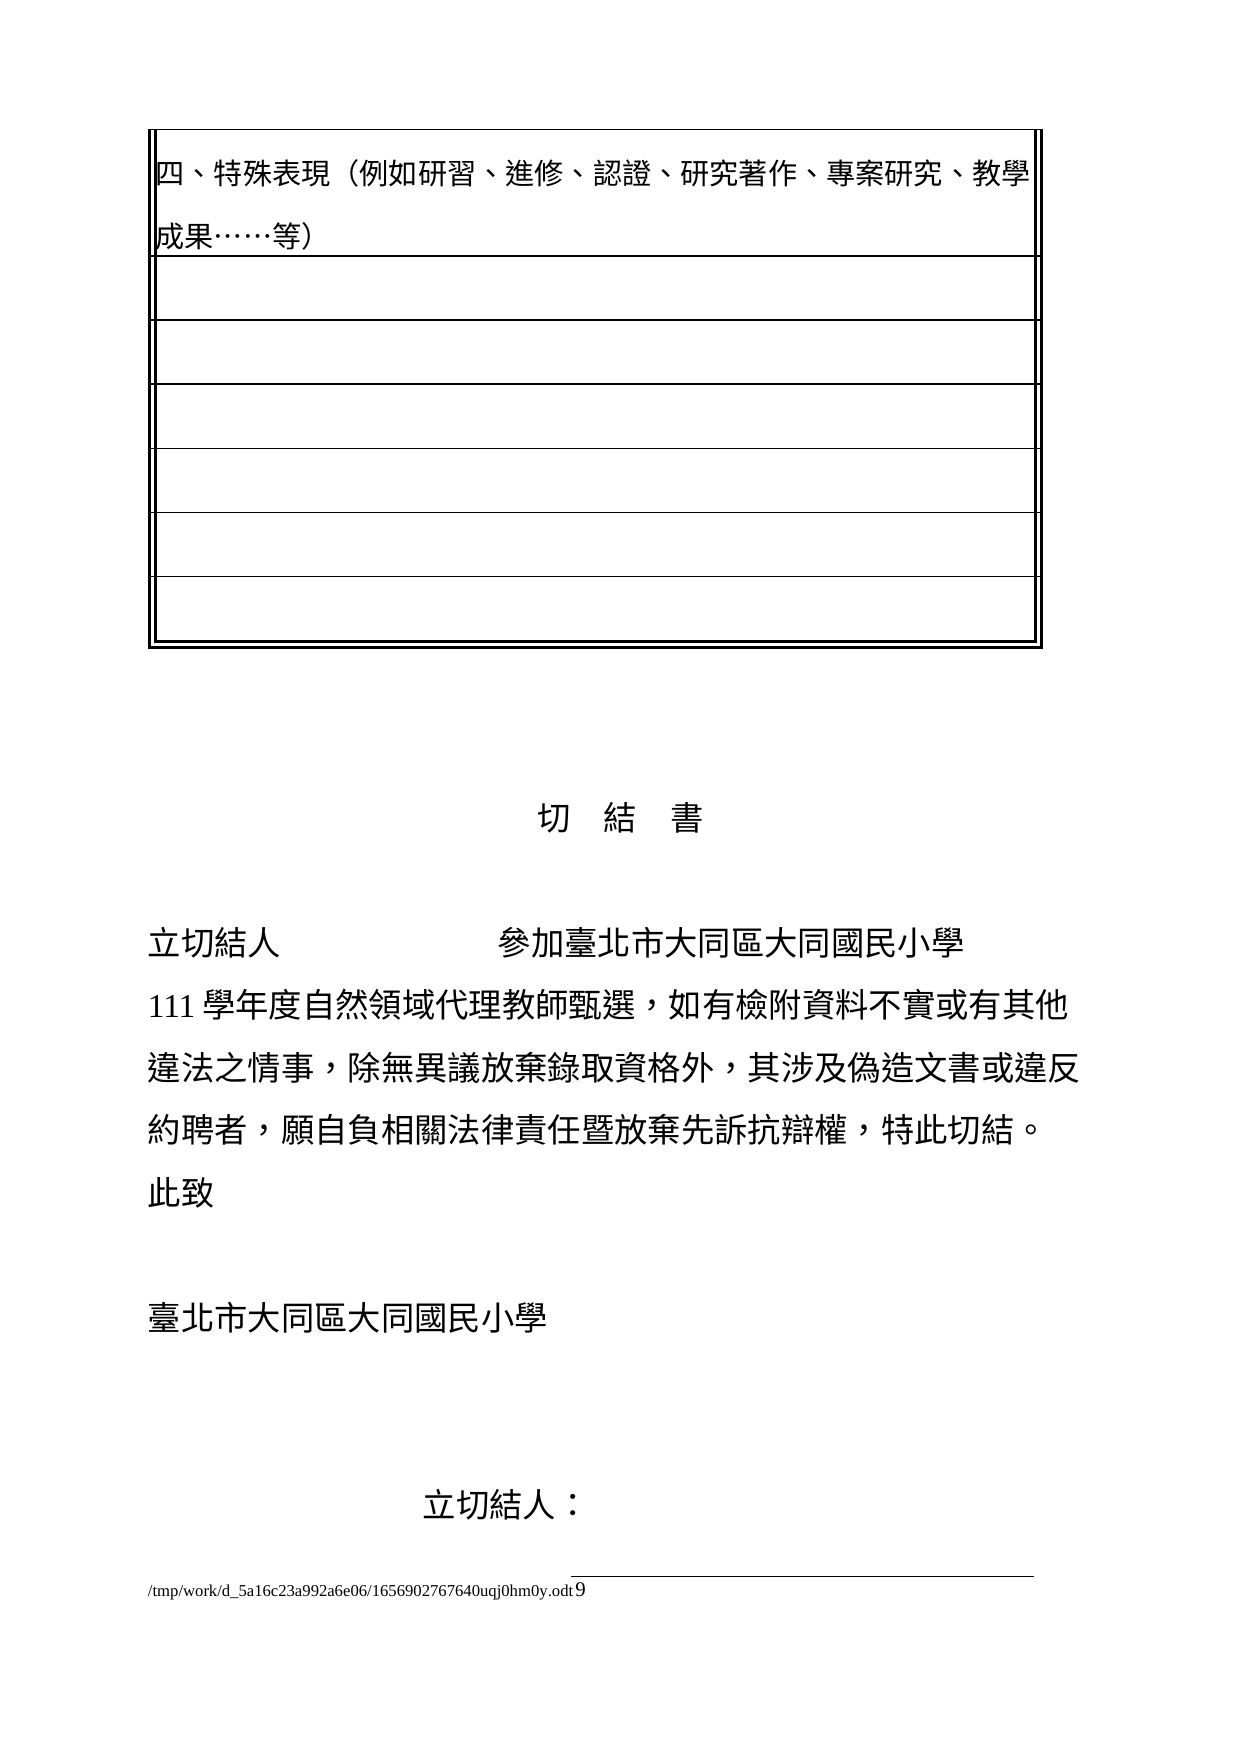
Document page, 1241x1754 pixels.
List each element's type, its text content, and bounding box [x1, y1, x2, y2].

table_cell [157, 257, 1034, 319]
table_cell 四、特殊表現（例如研習、進修、認證、研究著作、專案研究、教學成果……等） [157, 130, 1034, 255]
text 立切結人： [148, 1461, 1092, 1524]
table_cell [157, 449, 1034, 511]
text 切 結 書 [148, 774, 1092, 836]
text 臺北市大同區大同國民小學 [148, 1274, 1092, 1336]
table_cell [157, 513, 1034, 576]
text 此致 [148, 1149, 1092, 1211]
text 立切結人 參加臺北市大同區大同國民小學 111學年度自然領域代理教師甄選，如有檢附資料不實或有其他違法之情事，除無異議放棄錄取資格外，其涉及偽造文書或違反約聘者，願自負相關法律責任暨放棄先訴抗辯權，特此切結。 [148, 899, 1092, 1149]
table_cell [157, 577, 1034, 639]
table_cell [157, 385, 1034, 447]
table_cell [157, 321, 1034, 383]
